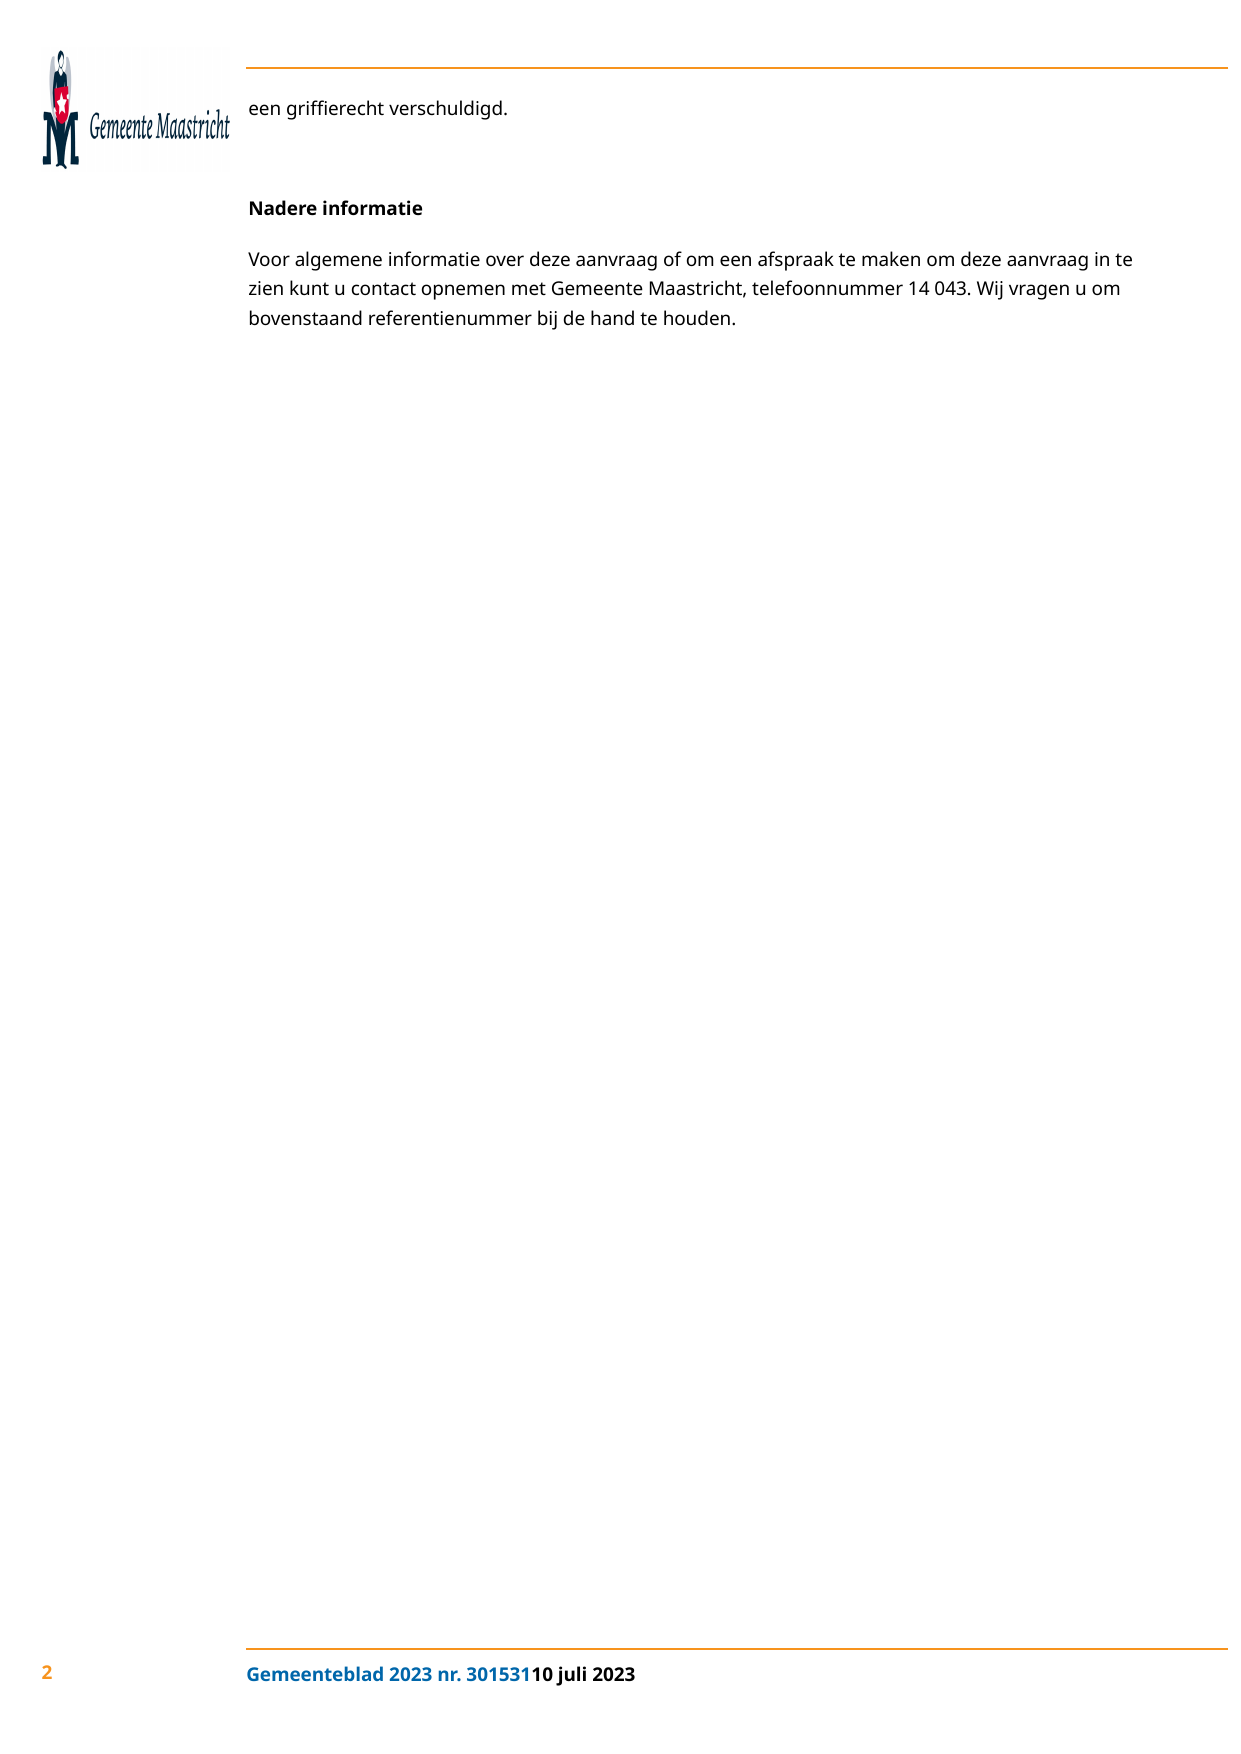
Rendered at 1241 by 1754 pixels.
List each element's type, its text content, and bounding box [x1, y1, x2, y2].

text Nadere informatie [248, 196, 1152, 221]
text een griffierecht verschuldigd. [248, 95, 1152, 121]
text Voor algemene informatie over deze aanvraag of om een afspraak te maken om deze aanvraag in te zien kunt u contact opnemen met Gemeente Maastricht, telefoonnummer 14 043. Wij vragen u om bovenstaand referentienummer bij de hand te houden. [248, 246, 1152, 331]
picture [41, 47, 231, 172]
